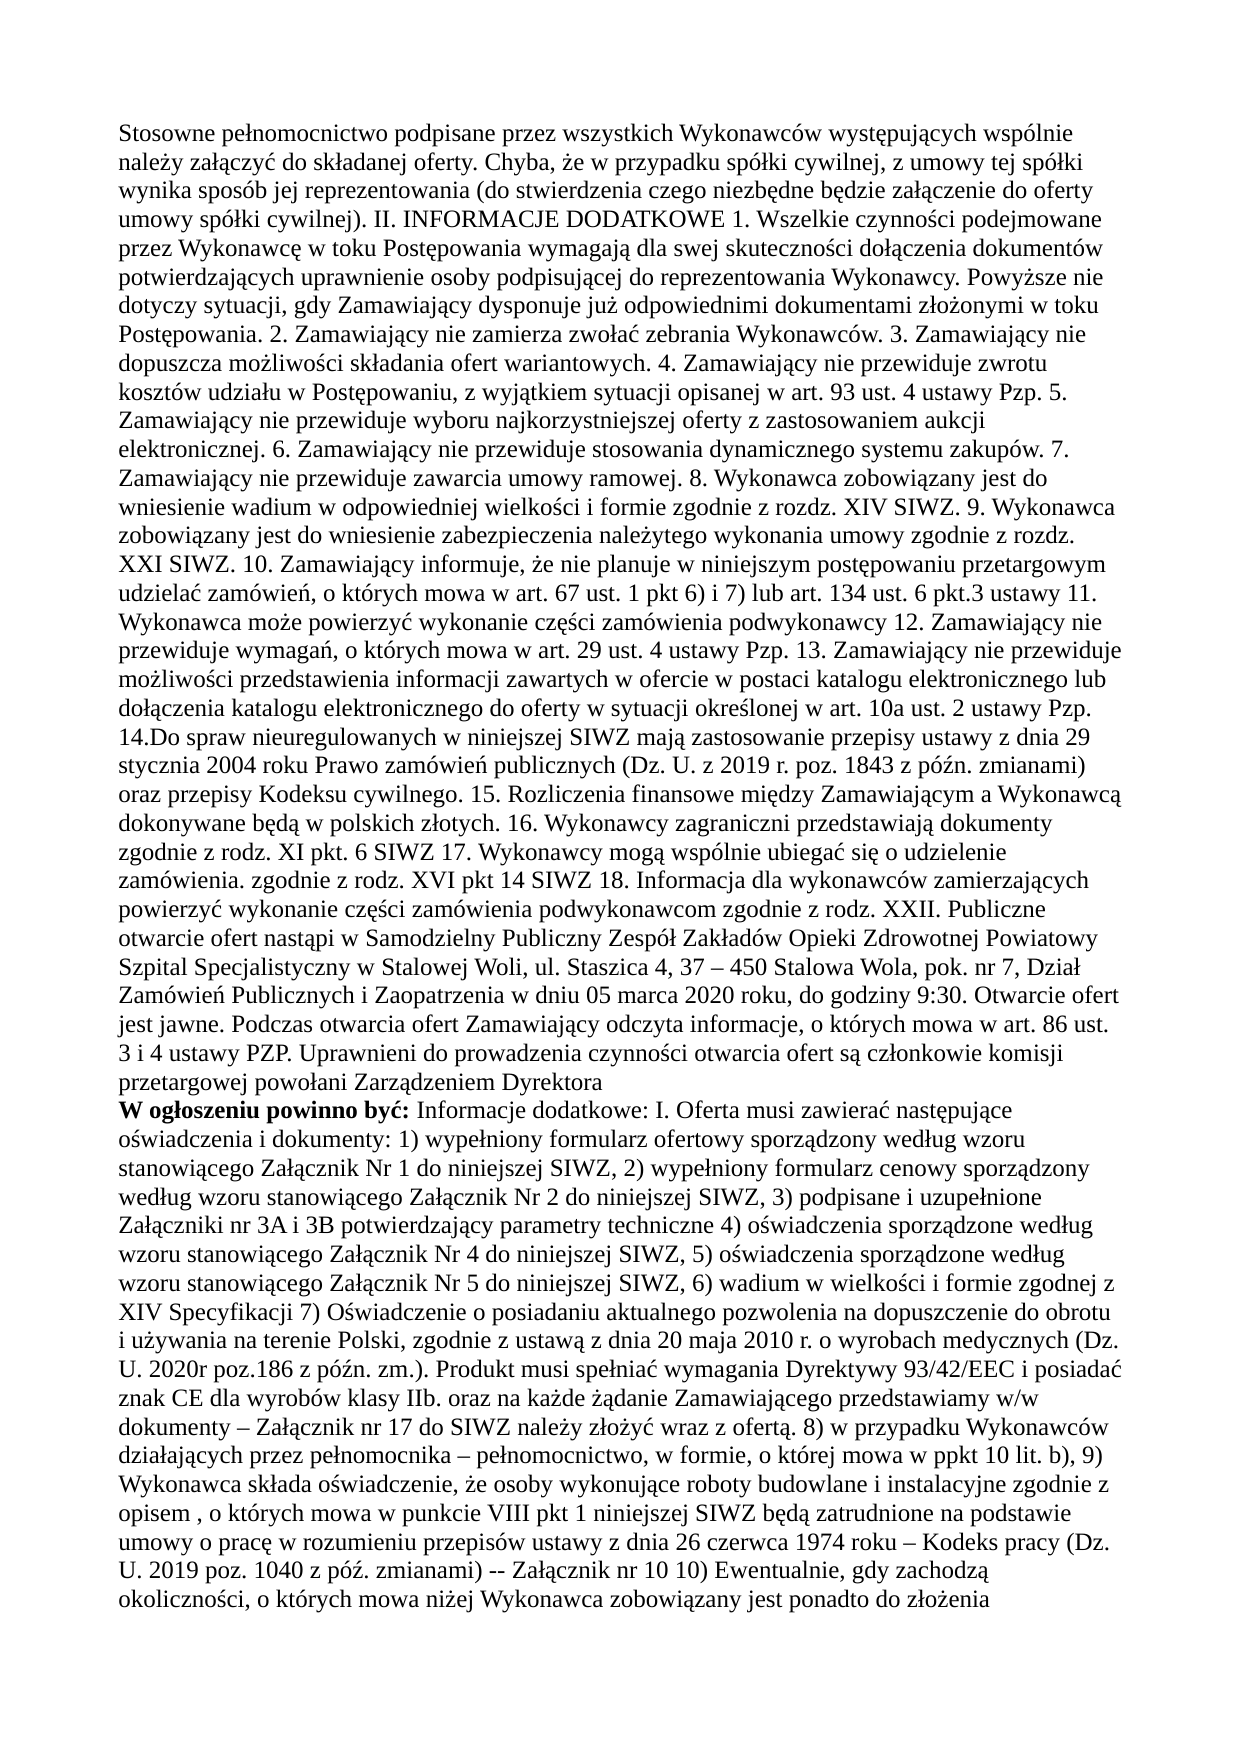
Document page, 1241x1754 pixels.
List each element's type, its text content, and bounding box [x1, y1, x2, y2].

text Stosowne pełnomocnictwo podpisane przez wszystkich Wykonawców występujących wspólnie należy załączyć do składanej oferty. Chyba, że w przypadku spółki cywilnej, z umowy tej spółki wynika sposób jej reprezentowania (do stwierdzenia czego niezbędne będzie załączenie do oferty umowy spółki cywilnej). II. INFORMACJE DODATKOWE 1. Wszelkie czynności podejmowane przez Wykonawcę w toku Postępowania wymagają dla swej skuteczności dołączenia dokumentów potwierdzających uprawnienie osoby podpisującej do reprezentowania Wykonawcy. Powyższe nie dotyczy sytuacji, gdy Zamawiający dysponuje już odpowiednimi dokumentami złożonymi w toku Postępowania. 2. Zamawiający nie zamierza zwołać zebrania Wykonawców. 3. Zamawiający nie dopuszcza możliwości składania ofert wariantowych. 4. Zamawiający nie przewiduje zwrotu kosztów udziału w Postępowaniu, z wyjątkiem sytuacji opisanej w art. 93 ust. 4 ustawy Pzp. 5. Zamawiający nie przewiduje wyboru najkorzystniejszej oferty z zastosowaniem aukcji elektronicznej. 6. Zamawiający nie przewiduje stosowania dynamicznego systemu zakupów. 7. Zamawiający nie przewiduje zawarcia umowy ramowej. 8. Wykonawca zobowiązany jest do wniesienie wadium w odpowiedniej wielkości i formie zgodnie z rozdz. XIV SIWZ. 9. Wykonawca zobowiązany jest do wniesienie zabezpieczenia należytego wykonania umowy zgodnie z rozdz. XXI SIWZ. 10. Zamawiający informuje, że nie planuje w niniejszym postępowaniu przetargowym udzielać zamówień, o których mowa w art. 67 ust. 1 pkt 6) i 7) lub art. 134 ust. 6 pkt.3 ustawy 11. Wykonawca może powierzyć wykonanie części zamówienia podwykonawcy 12. Zamawiający nie przewiduje wymagań, o których mowa w art. 29 ust. 4 ustawy Pzp. 13. Zamawiający nie przewiduje możliwości przedstawienia informacji zawartych w ofercie w postaci katalogu elektronicznego lub dołączenia katalogu elektronicznego do oferty w sytuacji określonej w art. 10a ust. 2 ustawy Pzp. 14.Do spraw nieuregulowanych w niniejszej SIWZ mają zastosowanie przepisy ustawy z dnia 29 stycznia 2004 roku Prawo zamówień publicznych (Dz. U. z 2019 r. poz. 1843 z późn. zmianami) oraz przepisy Kodeksu cywilnego. 15. Rozliczenia finansowe między Zamawiającym a Wykonawcą dokonywane będą w polskich złotych. 16. Wykonawcy zagraniczni przedstawiają dokumenty zgodnie z rodz. XI pkt. 6 SIWZ 17. Wykonawcy mogą wspólnie ubiegać się o udzielenie zamówienia. zgodnie z rodz. XVI pkt 14 SIWZ 18. Informacja dla wykonawców zamierzających powierzyć wykonanie części zamówienia podwykonawcom zgodnie z rodz. XXII. Publiczne otwarcie ofert nastąpi w Samodzielny Publiczny Zespół Zakładów Opieki Zdrowotnej Powiatowy Szpital Specjalistyczny w Stalowej Woli, ul. Staszica 4, 37 – 450 Stalowa Wola, pok. nr 7, Dział Zamówień Publicznych i Zaopatrzenia w dniu 05 marca 2020 roku, do godziny 9:30. Otwarcie ofert jest jawne. Podczas otwarcia ofert Zamawiający odczyta informacje, o których mowa w art. 86 ust. 3 i 4 ustawy PZP. Uprawnieni do prowadzenia czynności otwarcia ofert są członkowie komisji przetargowej powołani Zarządzeniem Dyrektora W ogłoszeniu powinno być: Informacje dodatkowe: I. Oferta musi zawierać następujące oświadczenia i dokumenty: 1) wypełniony formularz ofertowy sporządzony według wzoru stanowiącego Załącznik Nr 1 do niniejszej SIWZ, 2) wypełniony formularz cenowy sporządzony według wzoru stanowiącego Załącznik Nr 2 do niniejszej SIWZ, 3) podpisane i uzupełnione Załączniki nr 3A i 3B potwierdzający parametry techniczne 4) oświadczenia sporządzone według wzoru stanowiącego Załącznik Nr 4 do niniejszej SIWZ, 5) oświadczenia sporządzone według wzoru stanowiącego Załącznik Nr 5 do niniejszej SIWZ, 6) wadium w wielkości i formie zgodnej z XIV Specyfikacji 7) Oświadczenie o posiadaniu aktualnego pozwolenia na dopuszczenie do obrotu i używania na terenie Polski, zgodnie z ustawą z dnia 20 maja 2010 r. o wyrobach medycznych (Dz. U. 2020r poz.186 z późn. zm.). Produkt musi spełniać wymagania Dyrektywy 93/42/EEC i posiadać znak CE dla wyrobów klasy IIb. oraz na każde żądanie Zamawiającego przedstawiamy w/w dokumenty – Załącznik nr 17 do SIWZ należy złożyć wraz z ofertą. 8) w przypadku Wykonawców działających przez pełnomocnika – pełnomocnictwo, w formie, o której mowa w ppkt 10 lit. b), 9) Wykonawca składa oświadczenie, że osoby wykonujące roboty budowlane i instalacyjne zgodnie z opisem , o których mowa w punkcie VIII pkt 1 niniejszej SIWZ będą zatrudnione na podstawie umowy o pracę w rozumieniu przepisów ustawy z dnia 26 czerwca 1974 roku – Kodeks pracy (Dz. U. 2019 poz. 1040 z póź. zmianami) -- Załącznik nr 10 10) Ewentualnie, gdy zachodzą okoliczności, o których mowa niżej Wykonawca zobowiązany jest ponadto do złożenia [118, 118, 1122, 1613]
